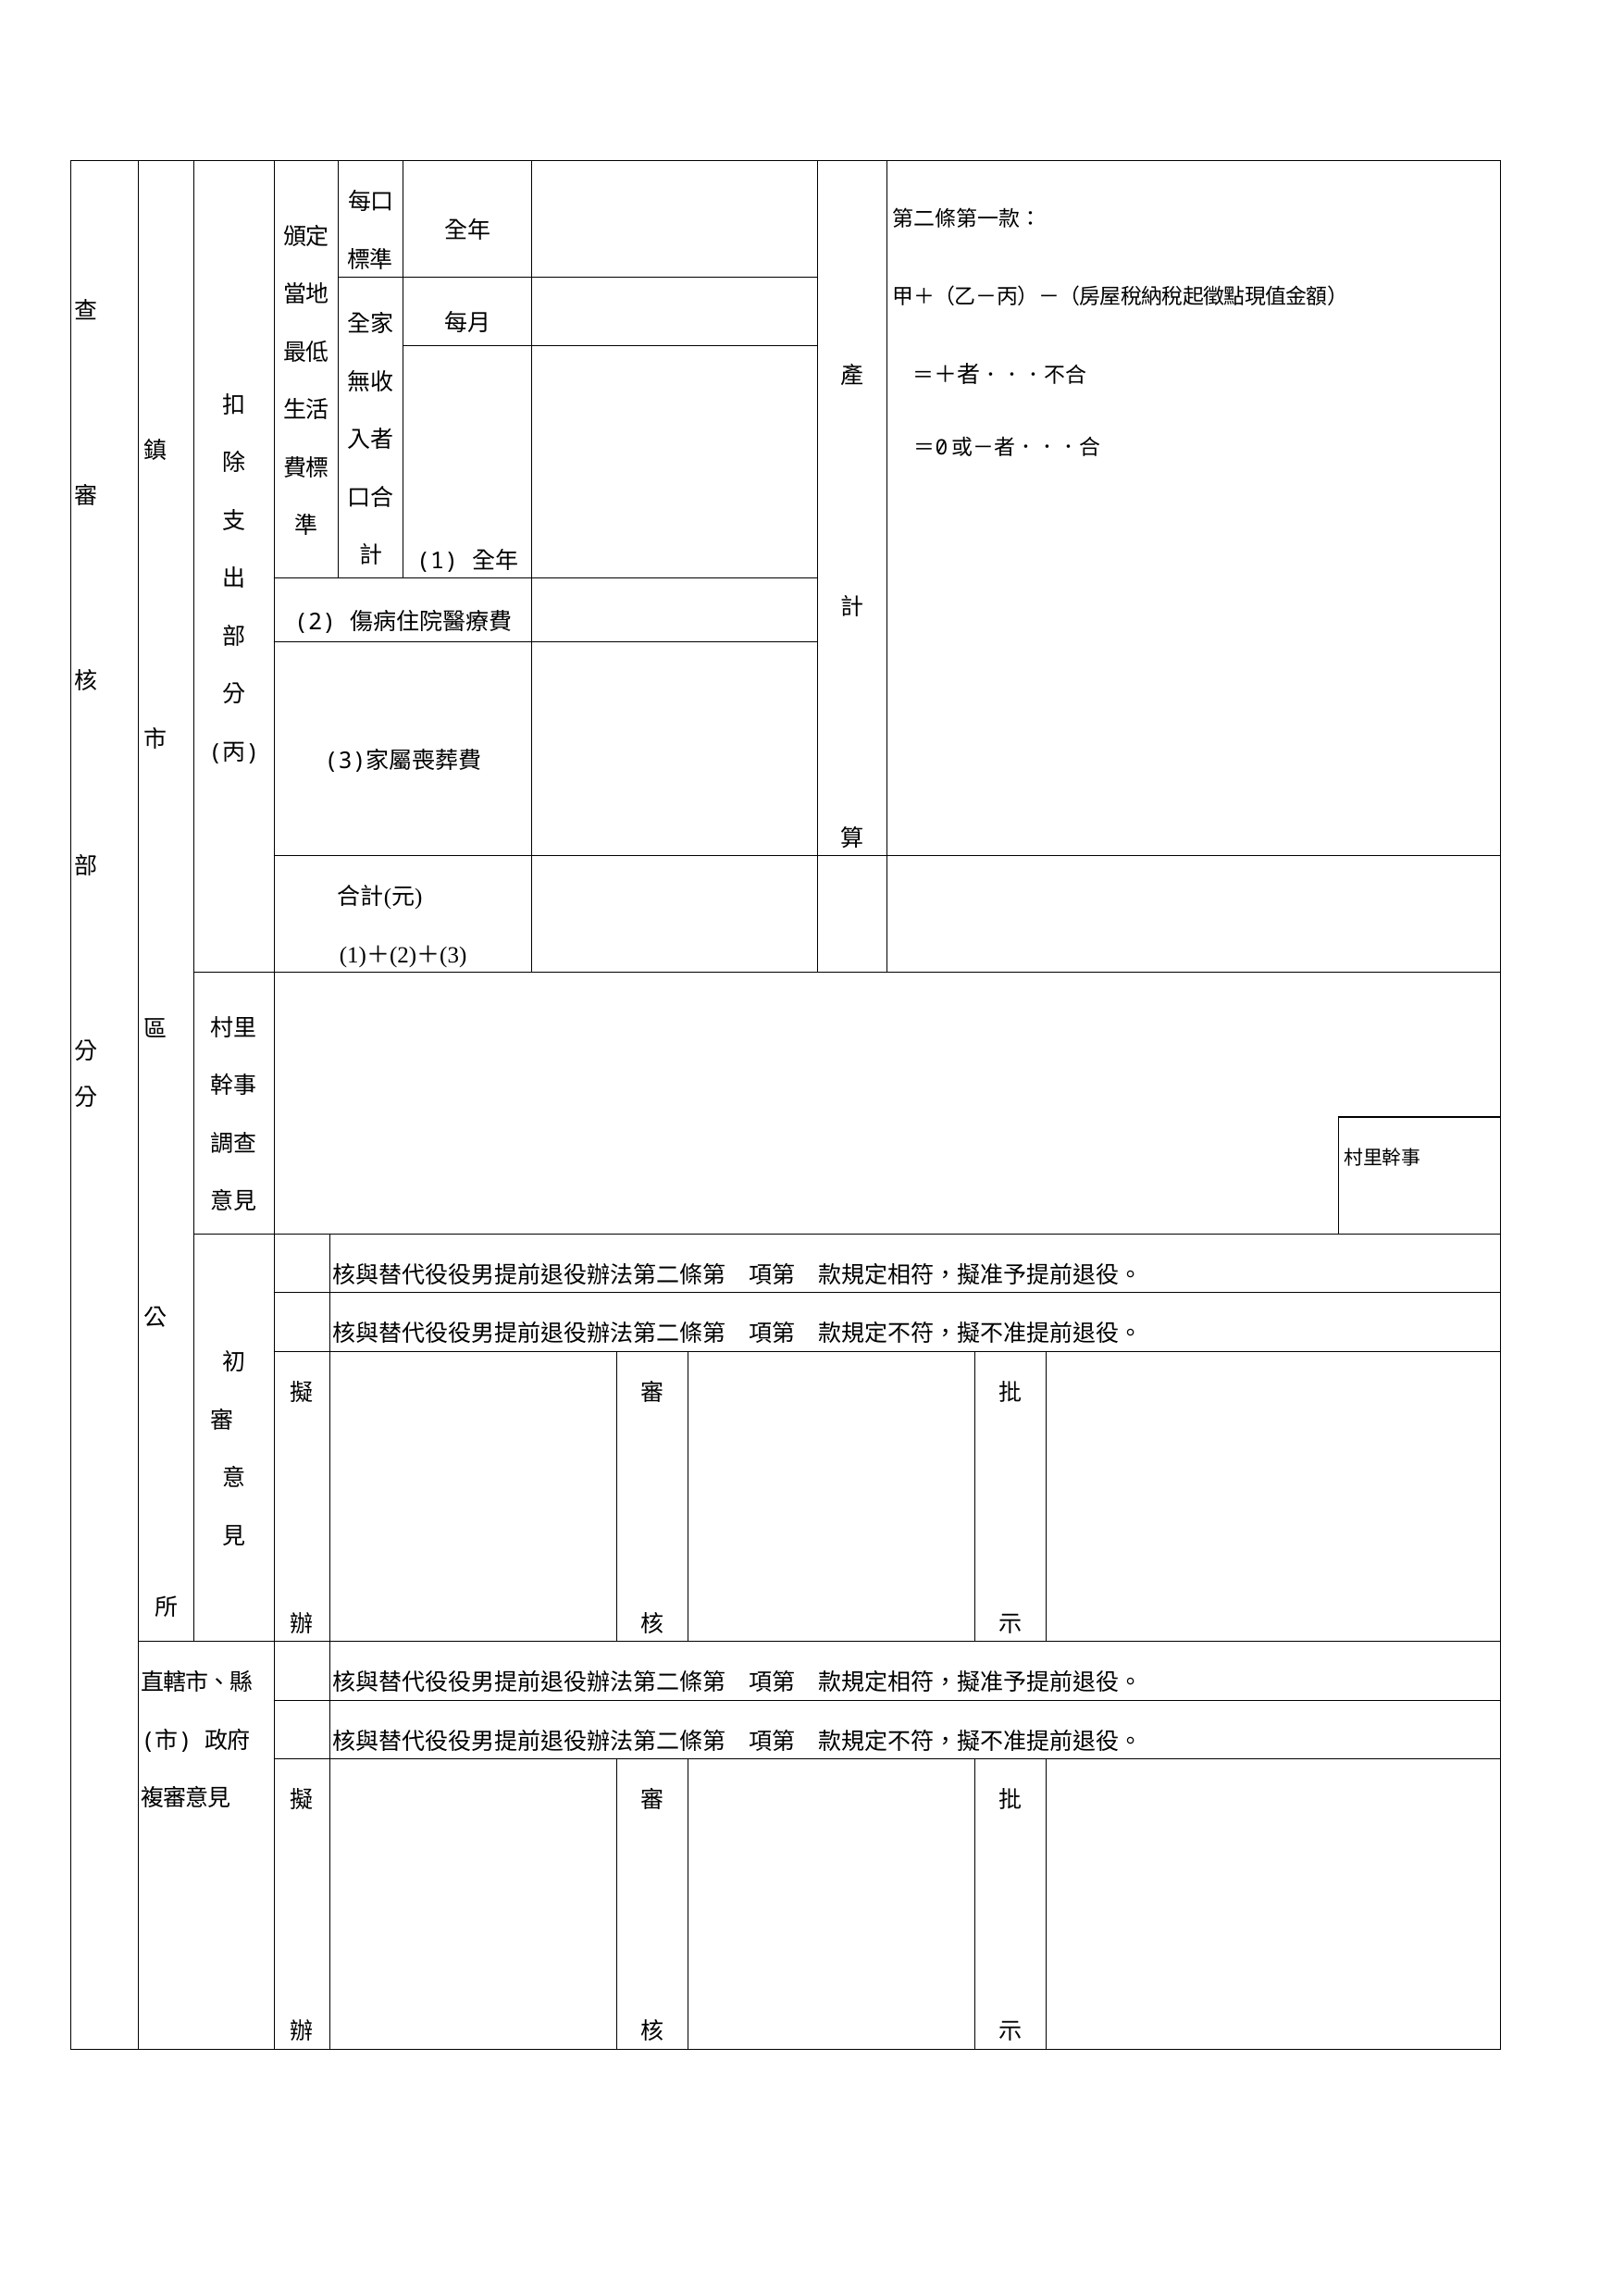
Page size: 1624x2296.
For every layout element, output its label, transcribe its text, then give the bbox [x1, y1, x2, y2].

table_cell [532, 578, 817, 641]
table_cell 核與替代役役男提前退役辦法第二條第 項第 款規定相符，擬准予提前退役。 [330, 1235, 1500, 1292]
table_cell 批 示 [975, 1352, 1046, 1641]
table_cell [275, 1293, 329, 1350]
table_header 扣 除 支 出 部 分 (丙) [194, 161, 274, 972]
table_cell 核與替代役役男提前退役辦法第二條第 項第 款規定不符，擬不准提前退役。 [330, 1293, 1500, 1350]
table_header 產 計 算 [818, 161, 886, 855]
table_cell 直轄市、縣(市) 政府 複審意見 [139, 1642, 274, 2049]
table_header 查 審 核 部 分 分 [71, 161, 138, 2049]
table_cell [330, 1759, 616, 2049]
table_cell [275, 1235, 329, 1292]
table_cell [532, 642, 817, 855]
table_cell 核與替代役役男提前退役辦法第二條第 項第 款規定不符，擬不准提前退役。 [330, 1701, 1500, 1758]
table_cell 全家無收入者口合計 [339, 278, 403, 577]
table_cell 初 審 意 見 [194, 1235, 274, 1641]
table_cell (1) 全年 [403, 346, 531, 577]
table_cell 擬 辦 [275, 1759, 329, 2049]
table_cell [688, 1759, 974, 2049]
table_cell 審 核 [617, 1352, 688, 1641]
table_cell 審 核 [617, 1759, 688, 2049]
table_cell [275, 1116, 1338, 1233]
table_cell [532, 346, 817, 577]
table_cell [330, 1352, 616, 1641]
table_cell [532, 278, 817, 345]
table_cell [275, 973, 1500, 1116]
table_cell [532, 161, 817, 277]
table_cell [887, 856, 1500, 972]
table_header 鎮 市 區 公 所 [139, 161, 193, 1641]
table_cell [818, 856, 886, 972]
table_header 頒定當地最低生活費標準 [275, 161, 338, 577]
table_cell 合計(元) (1)＋(2)＋(3) [275, 856, 531, 972]
table_cell [1047, 1759, 1500, 2049]
table_header 每口標準 [339, 161, 403, 277]
table_cell [1047, 1352, 1500, 1641]
table_cell (2) 傷病住院醫療費 [275, 578, 531, 641]
table_cell [532, 856, 817, 972]
table_cell 核與替代役役男提前退役辦法第二條第 項第 款規定相符，擬准予提前退役。 [330, 1642, 1500, 1700]
table_cell 擬 辦 [275, 1352, 329, 1641]
table_cell [275, 1701, 329, 1758]
table_cell (3)家屬喪葬費 [275, 642, 531, 855]
table_cell [275, 1642, 329, 1700]
table_cell [688, 1352, 974, 1641]
table_cell 每月 [403, 278, 531, 345]
table_cell 批 示 [975, 1759, 1046, 2049]
table_header 第二條第一款： 甲＋（乙－丙）－（房屋稅納稅起徵點現值金額） ＝＋者．．．不合 ＝0或－者．．．合 [887, 161, 1500, 855]
table_cell 全年 [403, 161, 531, 277]
table_cell 村里幹事調查意見 [194, 973, 274, 1233]
table_cell 村里幹事 [1339, 1118, 1500, 1233]
